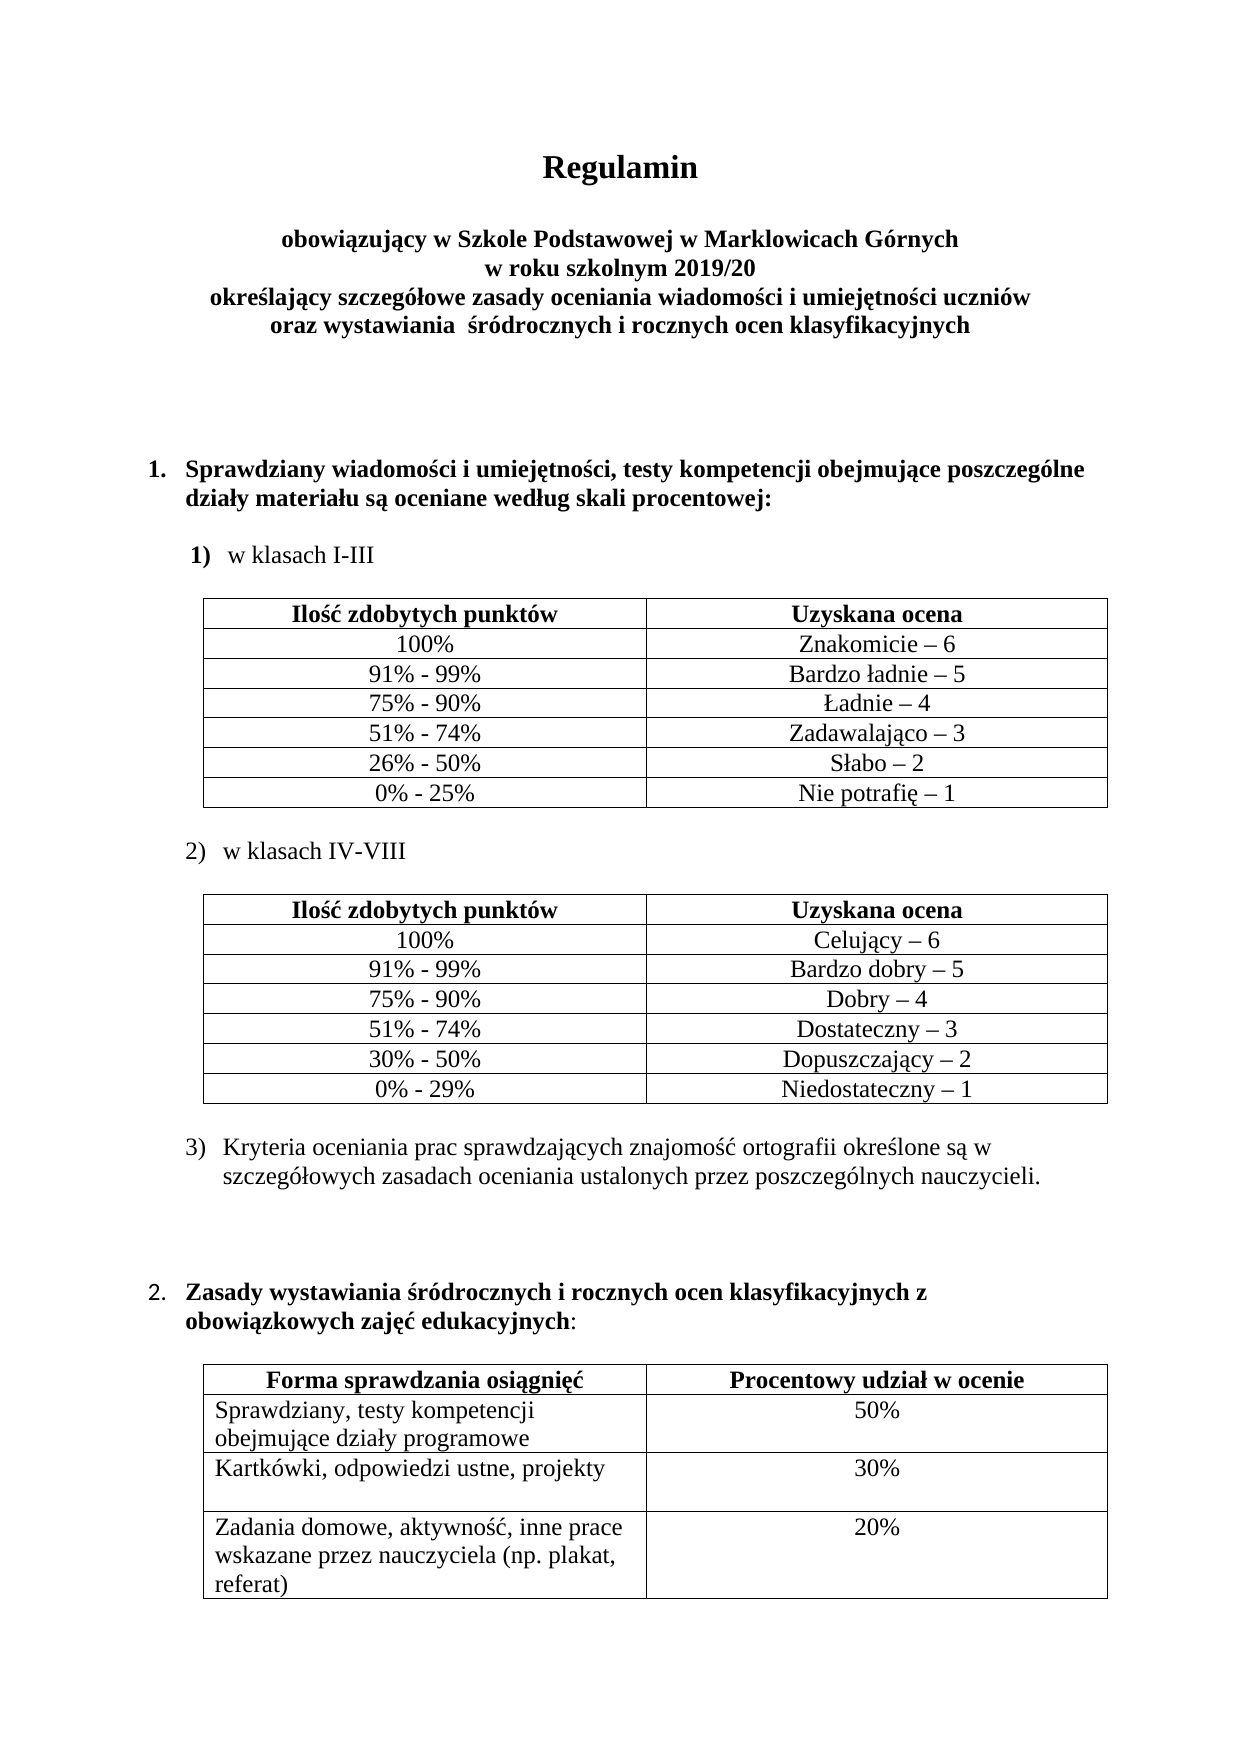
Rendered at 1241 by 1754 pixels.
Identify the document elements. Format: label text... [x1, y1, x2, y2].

table_cell 100% [204, 925, 646, 953]
text określający szczegółowe zasady oceniania wiadomości i umiejętności uczniów [148, 282, 1093, 311]
table_cell 91% - 99% [204, 659, 646, 687]
list Zasady wystawiania śródrocznych i rocznych ocen klasyfikacyjnych z obowiązkowych zajęć edukacyjnych: [148, 1276, 1093, 1335]
table_cell Celujący – 6 [647, 925, 1107, 953]
table_cell Niedostateczny – 1 [647, 1074, 1107, 1102]
text obowiązujący w Szkole Podstawowej w Marklowicach Górnych [148, 224, 1093, 253]
table_cell Dopuszczający – 2 [647, 1044, 1107, 1073]
table_header Ilość zdobytych punktów [204, 895, 646, 924]
table_cell Zadania domowe, aktywność, inne prace wskazane przez nauczyciela (np. plakat, referat) [204, 1512, 646, 1598]
list w klasach IV-VIII [185, 836, 1093, 865]
table_cell 51% - 74% [204, 718, 646, 747]
table_cell 30% [647, 1453, 1107, 1511]
list Kryteria oceniania prac sprawdzających znajomość ortografii określone są w szczegółowych zasadach oceniania ustalonych przez poszczególnych nauczycieli. [185, 1132, 1093, 1190]
table_cell Zadawalająco – 3 [647, 718, 1107, 747]
table_cell Nie potrafię – 1 [647, 778, 1107, 807]
table_cell Bardzo dobry – 5 [647, 955, 1107, 983]
text oraz wystawiania śródrocznych i rocznych ocen klasyfikacyjnych [148, 311, 1093, 339]
table_cell Ładnie – 4 [647, 689, 1107, 717]
table_cell 26% - 50% [204, 748, 646, 777]
table_cell 30% - 50% [204, 1044, 646, 1073]
list Sprawdziany wiadomości i umiejętności, testy kompetencji obejmujące poszczególne działy materiału są oceniane według skali procentowej: [148, 454, 1093, 512]
table_header Procentowy udział w ocenie [647, 1365, 1107, 1394]
table_cell Dobry – 4 [647, 984, 1107, 1013]
table_cell Znakomicie – 6 [647, 629, 1107, 658]
table_cell Dostateczny – 3 [647, 1014, 1107, 1043]
table_header Uzyskana ocena [647, 895, 1107, 924]
table_cell 20% [647, 1512, 1107, 1598]
table_header Uzyskana ocena [647, 599, 1107, 628]
list w klasach I-III [190, 541, 1093, 569]
table_header Ilość zdobytych punktów [204, 599, 646, 628]
table_cell 0% - 29% [204, 1074, 646, 1102]
table_cell Kartkówki, odpowiedzi ustne, projekty [204, 1453, 646, 1511]
table_cell 0% - 25% [204, 778, 646, 807]
table_cell Bardzo ładnie – 5 [647, 659, 1107, 687]
table_cell 91% - 99% [204, 955, 646, 983]
table_cell Słabo – 2 [647, 748, 1107, 777]
table_cell 100% [204, 629, 646, 658]
table_cell 50% [647, 1395, 1107, 1452]
table_cell Sprawdziany, testy kompetencji obejmujące działy programowe [204, 1395, 646, 1452]
table_cell 51% - 74% [204, 1014, 646, 1043]
table_cell 75% - 90% [204, 984, 646, 1013]
text Regulamin [148, 148, 1093, 186]
table_header Forma sprawdzania osiągnięć [204, 1365, 646, 1394]
text w roku szkolnym 2019/20 [148, 253, 1093, 282]
table_cell 75% - 90% [204, 689, 646, 717]
